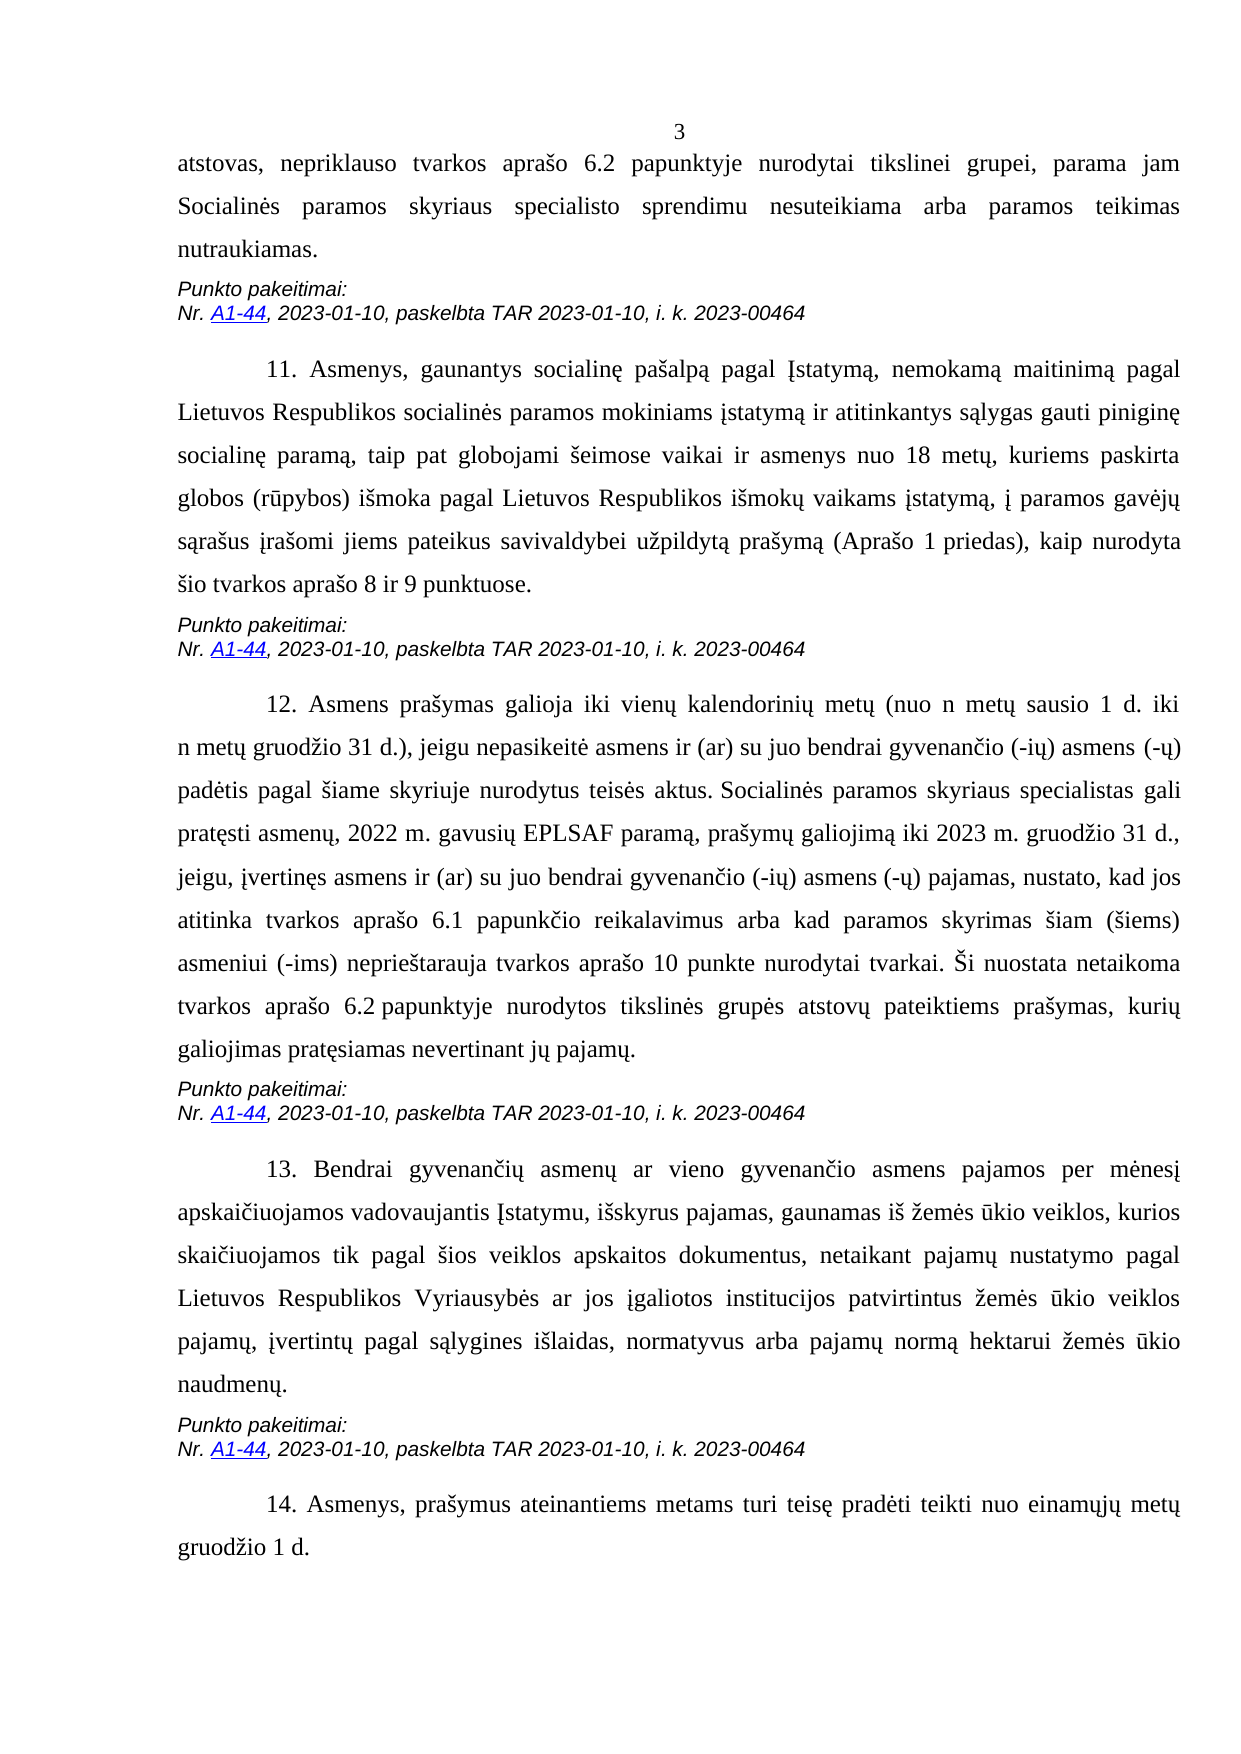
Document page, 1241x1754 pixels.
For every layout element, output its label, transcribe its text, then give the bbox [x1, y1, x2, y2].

text Punkto pakeitimai: [177, 1413, 1181, 1437]
text atstovas, nepriklauso tvarkos aprašo 6.2 papunktyje nurodytai tikslinei grupei, parama jam Socialinės paramos skyriaus specialisto sprendimu nesuteikiama arba paramos teikimas nutraukiamas. [177, 148, 1181, 263]
text 14. Asmenys, prašymus ateinantiems metams turi teisę pradėti teikti nuo einamųjų metų gruodžio 1 d. [177, 1489, 1181, 1561]
text Nr. A1-44, 2023-01-10, paskelbta TAR 2023-01-10, i. k. 2023-00464 [177, 1101, 1181, 1125]
text 12. Asmens prašymas galioja iki vienų kalendorinių metų (nuo n metų sausio 1 d. iki n metų gruodžio 31 d.), jeigu nepasikeitė asmens ir (ar) su juo bendrai gyvenančio (-ių) asmens (‑ų) padėtis pagal šiame skyriuje nurodytus teisės aktus. Socialinės paramos skyriaus specialistas gali pratęsti asmenų, 2022 m. gavusių EPLSAF paramą, prašymų galiojimą iki 2023 m. gruodžio 31 d., jeigu, įvertinęs asmens ir (ar) su juo bendrai gyvenančio (-ių) asmens (‑ų) pajamas, nustato, kad jos atitinka tvarkos aprašo 6.1 papunkčio reikalavimus arba kad paramos skyrimas šiam (šiems) asmeniui (-ims) neprieštarauja tvarkos aprašo 10 punkte nurodytai tvarkai. Ši nuostata netaikoma tvarkos aprašo 6.2 papunktyje nurodytos tikslinės grupės atstovų pateiktiems prašymas, kurių galiojimas pratęsiamas nevertinant jų pajamų. [177, 689, 1181, 1063]
text Punkto pakeitimai: [177, 1077, 1181, 1101]
text Nr. A1-44, 2023-01-10, paskelbta TAR 2023-01-10, i. k. 2023-00464 [177, 636, 1181, 660]
text Nr. A1-44, 2023-01-10, paskelbta TAR 2023-01-10, i. k. 2023-00464 [177, 1437, 1181, 1461]
text Punkto pakeitimai: [177, 612, 1181, 636]
text Punkto pakeitimai: [177, 277, 1181, 301]
text 11. Asmenys, gaunantys socialinę pašalpą pagal Įstatymą, nemokamą maitinimą pagal Lietuvos Respublikos socialinės paramos mokiniams įstatymą ir atitinkantys sąlygas gauti piniginę socialinę paramą, taip pat globojami šeimose vaikai ir asmenys nuo 18 metų, kuriems paskirta globos (rūpybos) išmoka pagal Lietuvos Respublikos išmokų vaikams įstatymą, į paramos gavėjų sąrašus įrašomi jiems pateikus savivaldybei užpildytą prašymą (Aprašo 1 priedas), kaip nurodyta šio tvarkos aprašo 8 ir 9 punktuose. [177, 354, 1181, 598]
text 13. Bendrai gyvenančių asmenų ar vieno gyvenančio asmens pajamos per mėnesį apskaičiuojamos vadovaujantis Įstatymu, išskyrus pajamas, gaunamas iš žemės ūkio veiklos, kurios skaičiuojamos tik pagal šios veiklos apskaitos dokumentus, netaikant pajamų nustatymo pagal Lietuvos Respublikos Vyriausybės ar jos įgaliotos institucijos patvirtintus žemės ūkio veiklos pajamų, įvertintų pagal sąlygines išlaidas, normatyvus arba pajamų normą hektarui žemės ūkio naudmenų. [177, 1154, 1181, 1398]
text Nr. A1-44, 2023-01-10, paskelbta TAR 2023-01-10, i. k. 2023-00464 [177, 301, 1181, 325]
